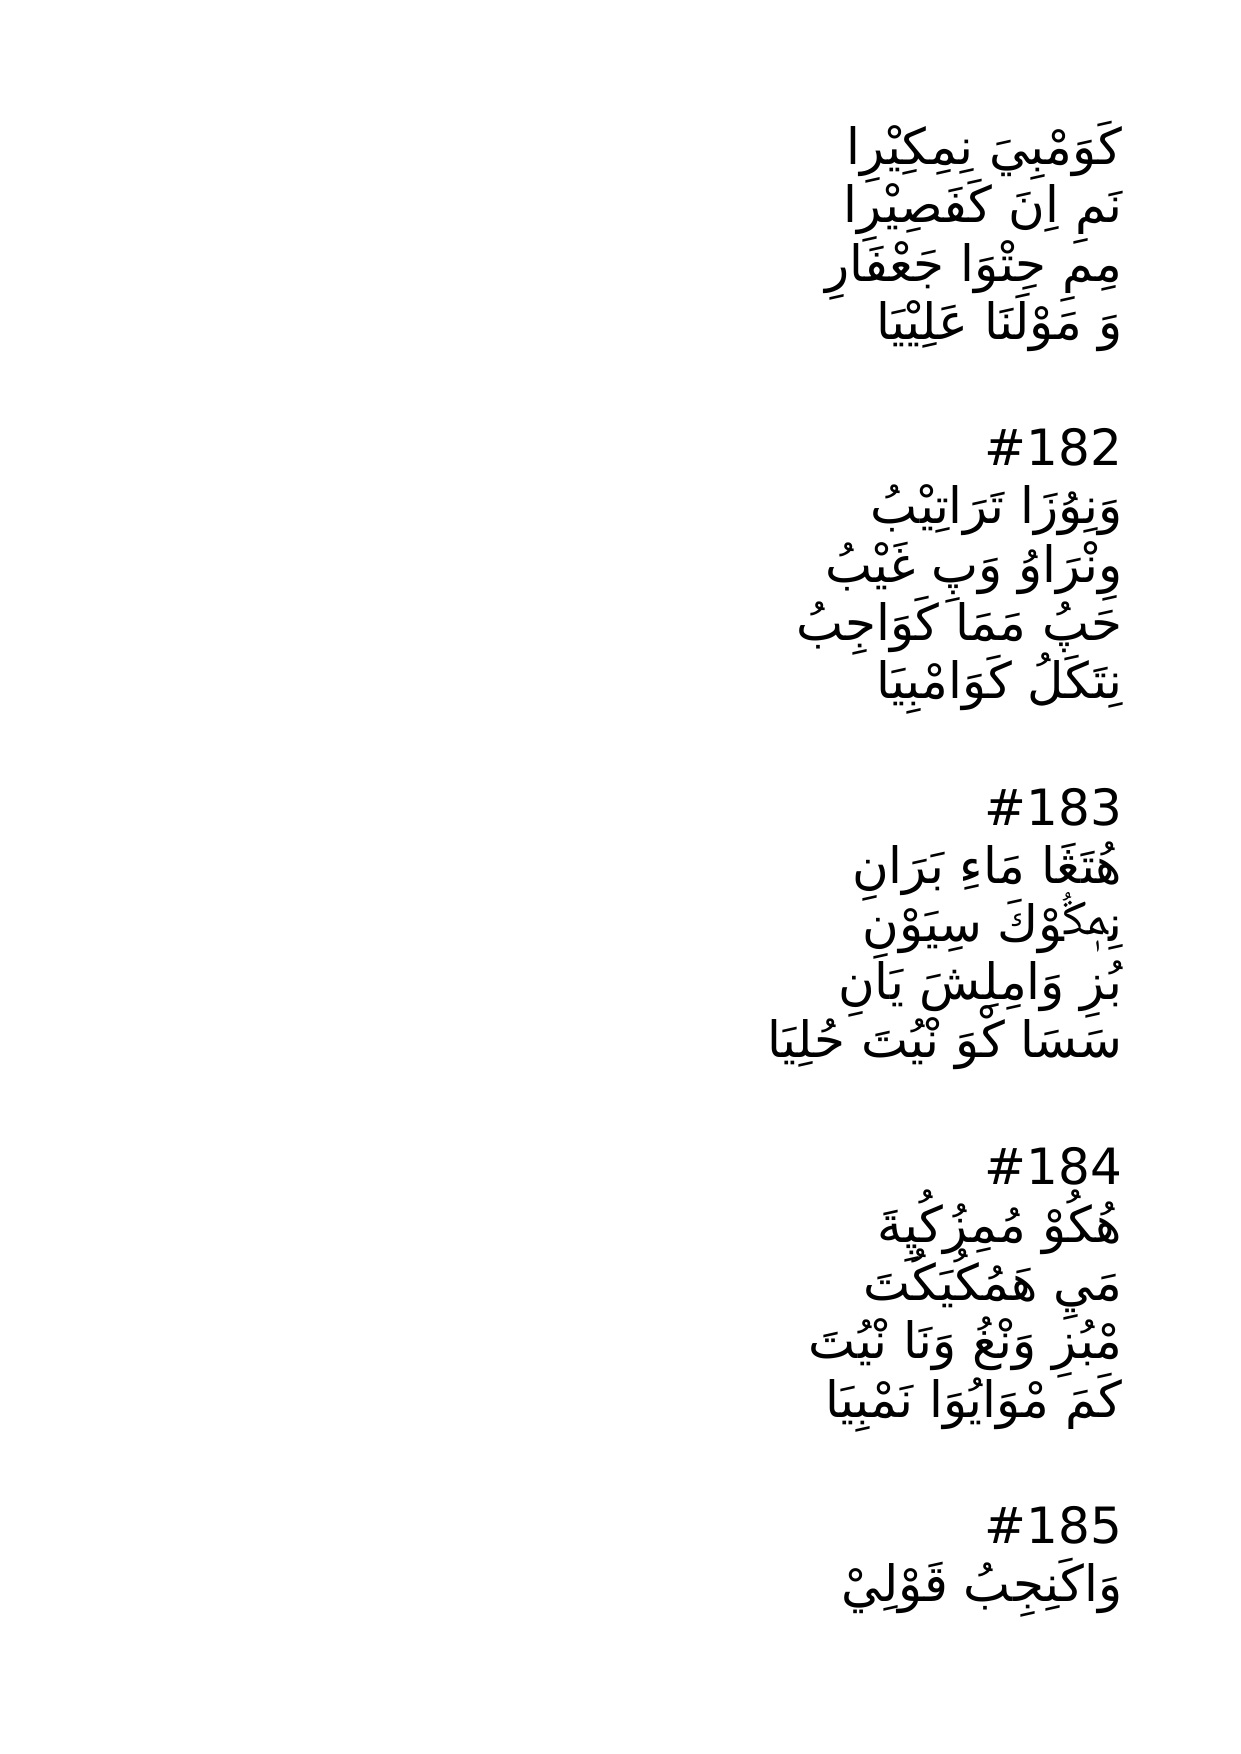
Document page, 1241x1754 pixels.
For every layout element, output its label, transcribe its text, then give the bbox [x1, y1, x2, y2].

text حَپُ مَمَا كَوَاجِبُ [118, 594, 1122, 652]
text نَمِ اِنَ كَفَصِيْرِا [118, 176, 1122, 234]
text هُتَڠَا مَاءِ بَرَانِ [118, 837, 1122, 895]
text #184 [118, 1138, 1122, 1196]
text وَنِوُزَا تَرَاتِيْبُ [118, 477, 1122, 536]
text مَيِ هَمُكُيَكُتَ [118, 1254, 1122, 1312]
text مِمِ حِتْوَا جَعْفَارِ [118, 234, 1122, 293]
text نِتَكَلُ كَوَامْبِيَا [118, 652, 1122, 710]
text مْبُزِ وَنْغُ وَنَا نْيُتَ [118, 1312, 1122, 1371]
text #185 [118, 1497, 1122, 1555]
text كَمَ مْوَايُوَا نَمْبِيَا [118, 1371, 1122, 1429]
text هُكُوْ مُمِزُكُپِةَ [118, 1196, 1122, 1254]
text بُزِ وَامِلِشَ يَانِ [118, 953, 1122, 1011]
text #183 [118, 778, 1122, 837]
text وِنْرَاوُ وَپِ غَيْبُ [118, 536, 1122, 594]
text سَسَا كْوَ نْيُتَ حُلِيَا [118, 1011, 1122, 1069]
text #182 [118, 419, 1122, 477]
text كَوَمْبِيَ نِمِكِيْرِا [118, 118, 1122, 176]
text وَ مَوْلَنَا عَلِيْيَا [118, 293, 1122, 351]
text وَاكَنِجِبُ قَوْلِيْ [118, 1555, 1122, 1613]
text نِمٖػُوْكَ سِيَوْنِ [118, 895, 1122, 953]
